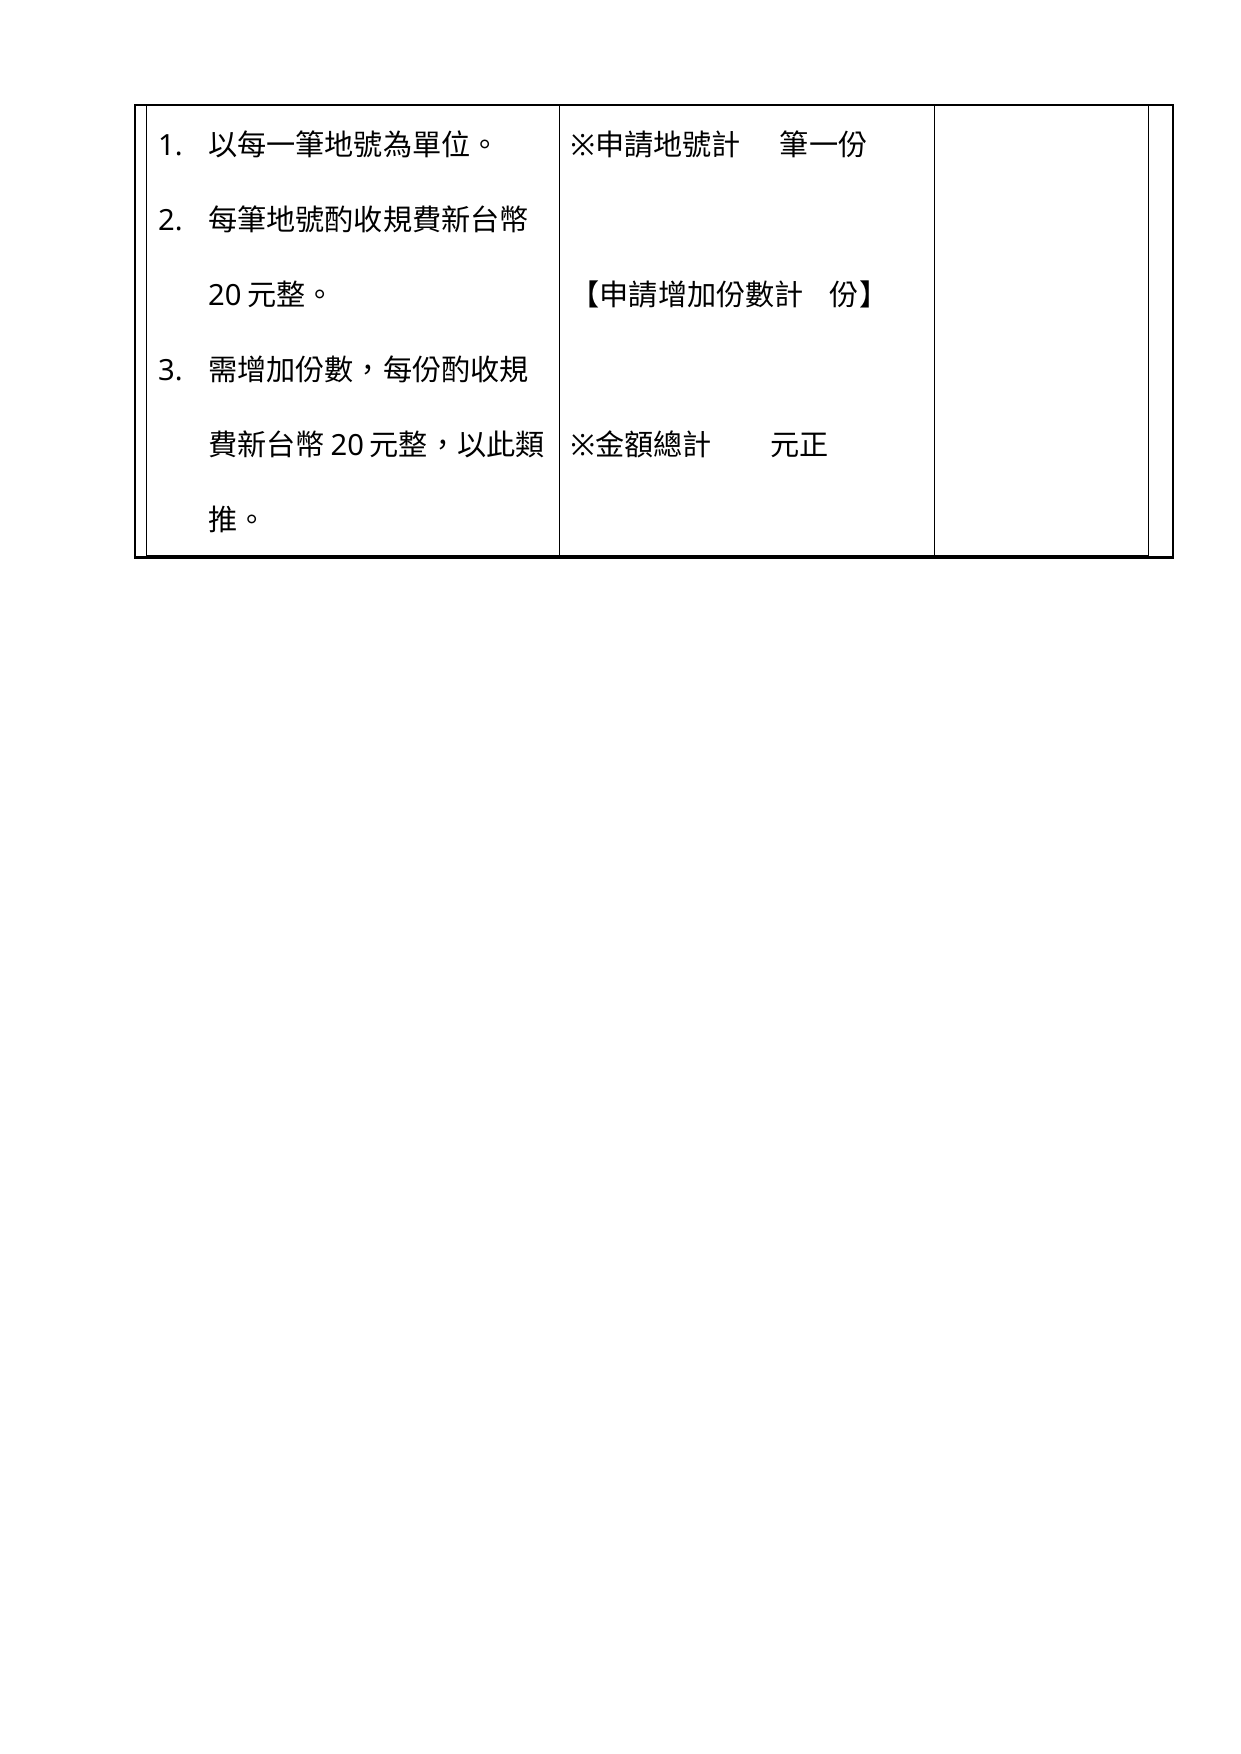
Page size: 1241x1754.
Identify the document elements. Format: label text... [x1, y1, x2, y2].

table_cell ※申請地號計 筆一份 【申請增加份數計 份】 ※金額總計 元正 [560, 106, 934, 555]
table_cell 以每一筆地號為單位。 每筆地號酌收規費新台幣20元整。 需增加份數，每份酌收規費新台幣20元整，以此類推。 [147, 106, 559, 555]
table_cell [935, 106, 1148, 555]
table_cell [136, 106, 146, 556]
table_cell [1149, 106, 1172, 556]
